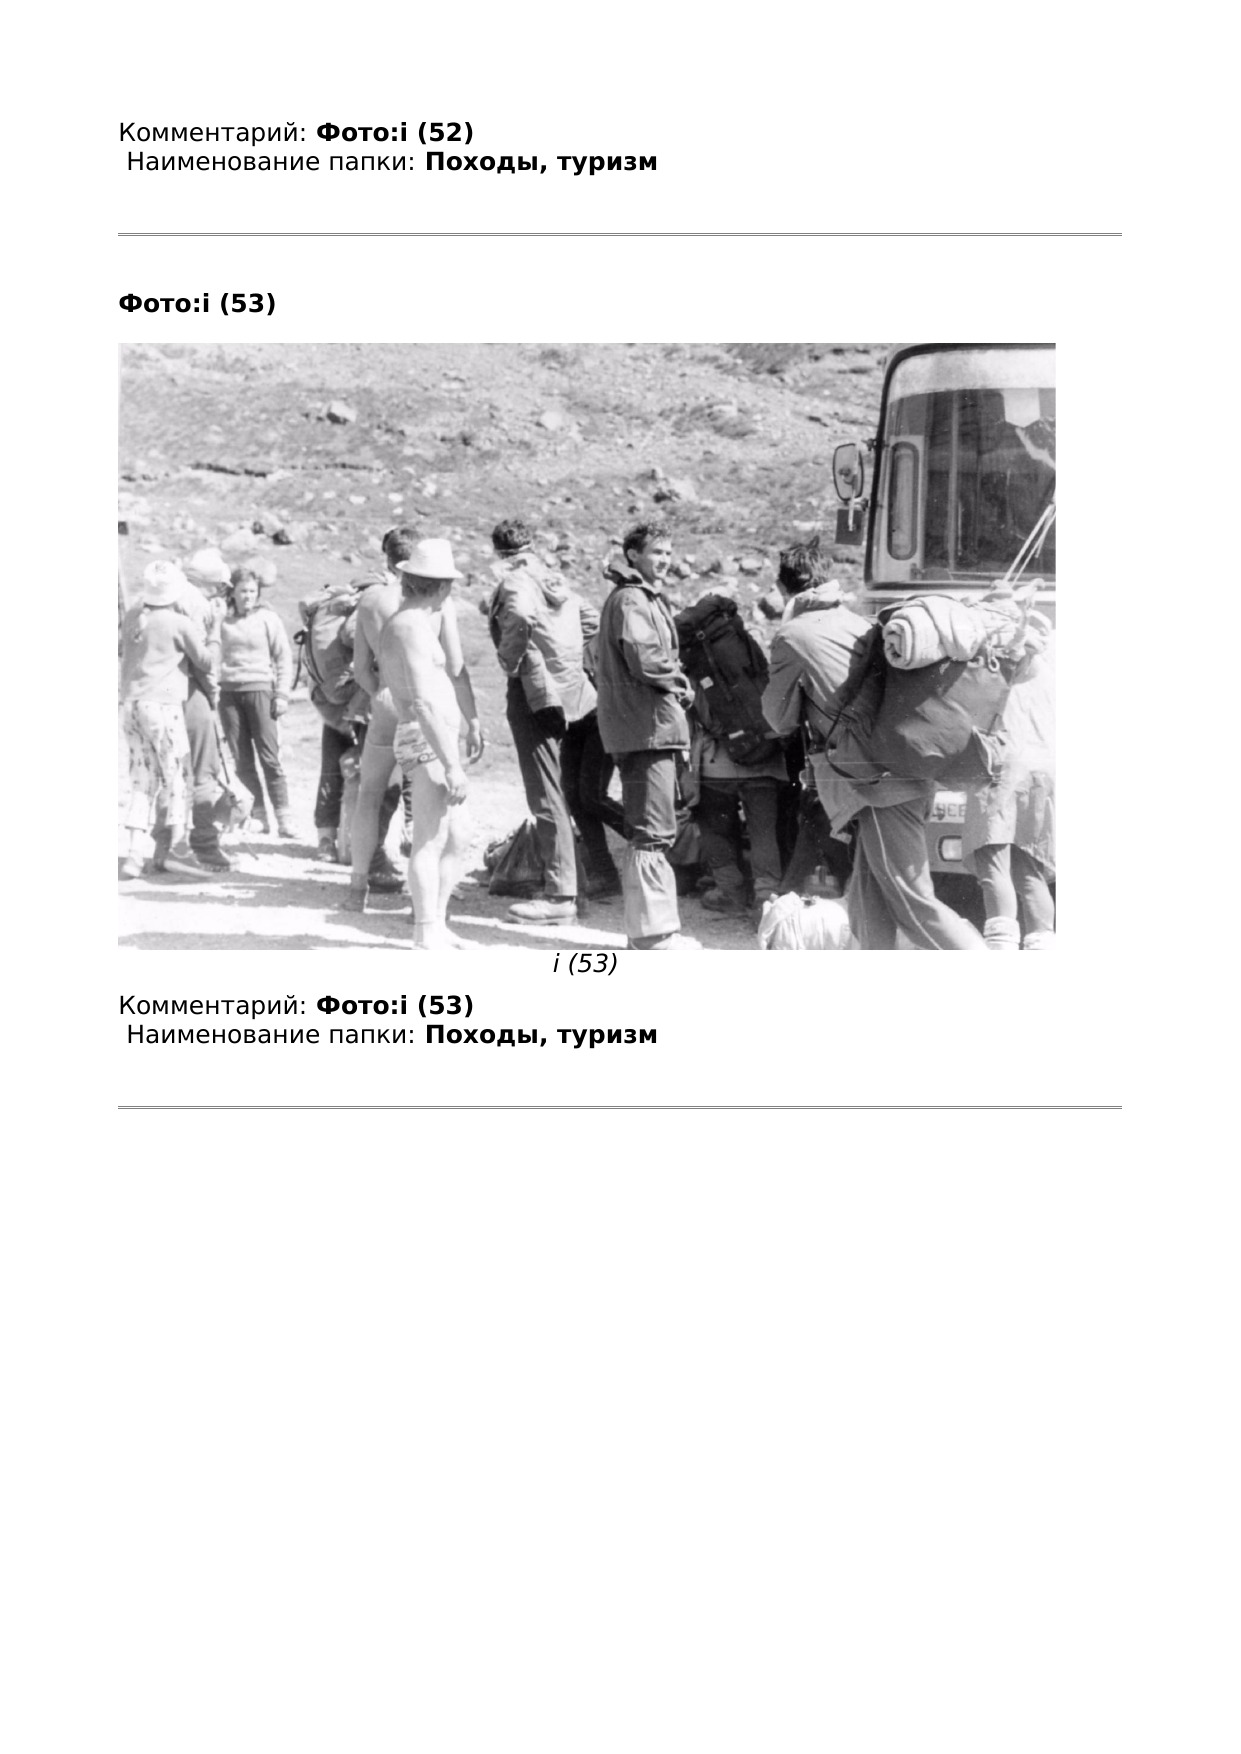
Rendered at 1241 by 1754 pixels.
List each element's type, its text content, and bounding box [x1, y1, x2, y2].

text Комментарий: Фото:i (53) Наименование папки: Походы, туризм [118, 991, 1122, 1079]
text i (53) [118, 950, 1056, 979]
picture [118, 343, 1056, 950]
subtitle Фото:i (53) [118, 289, 1122, 319]
text Комментарий: Фото:i (52) Наименование папки: Походы, туризм [118, 118, 1122, 206]
